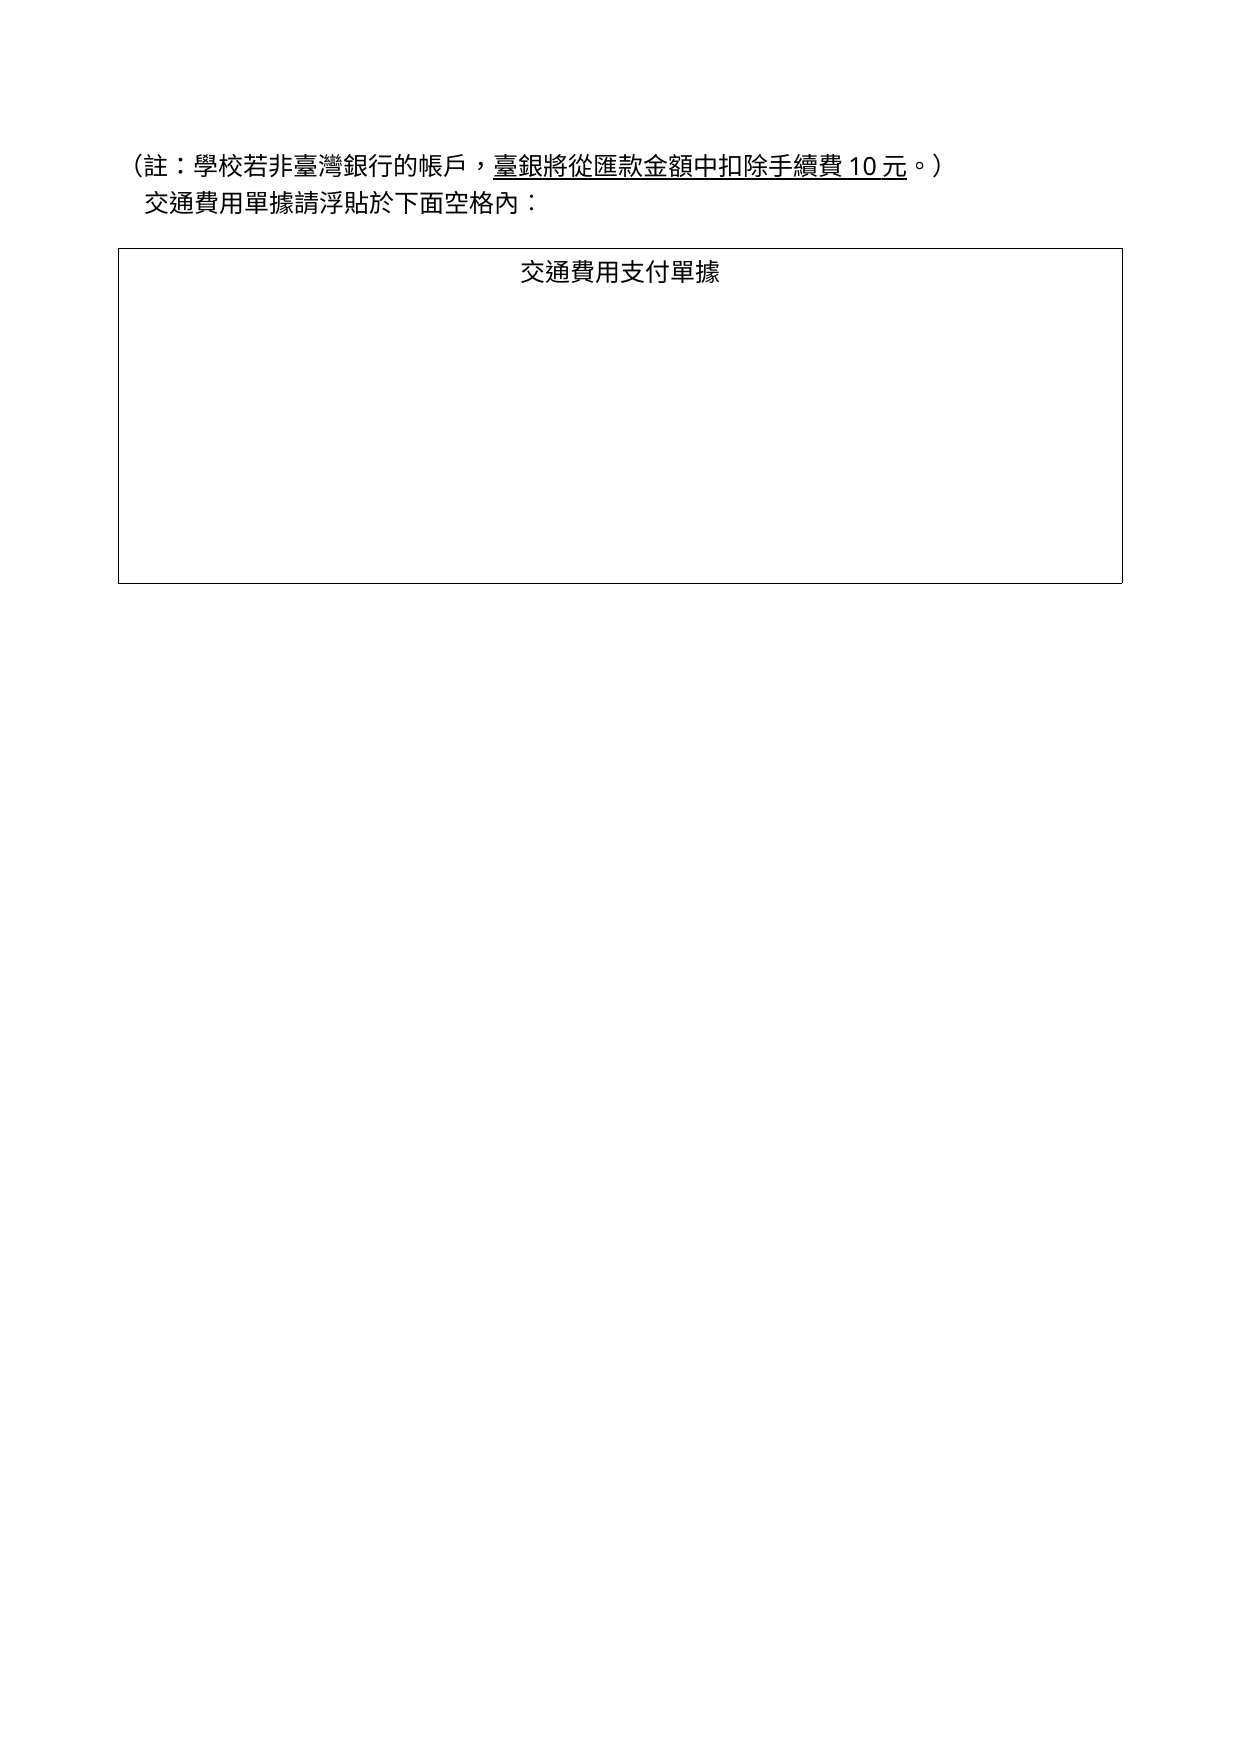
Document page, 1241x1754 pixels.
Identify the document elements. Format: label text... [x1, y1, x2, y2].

text 交通費用單據請浮貼於下面空格內︰ [118, 183, 1122, 219]
text （註：學校若非臺灣銀行的帳戶，臺銀將從匯款金額中扣除手續費10元。） [118, 147, 1122, 183]
table_header 交通費用支付單據 [119, 249, 1122, 583]
